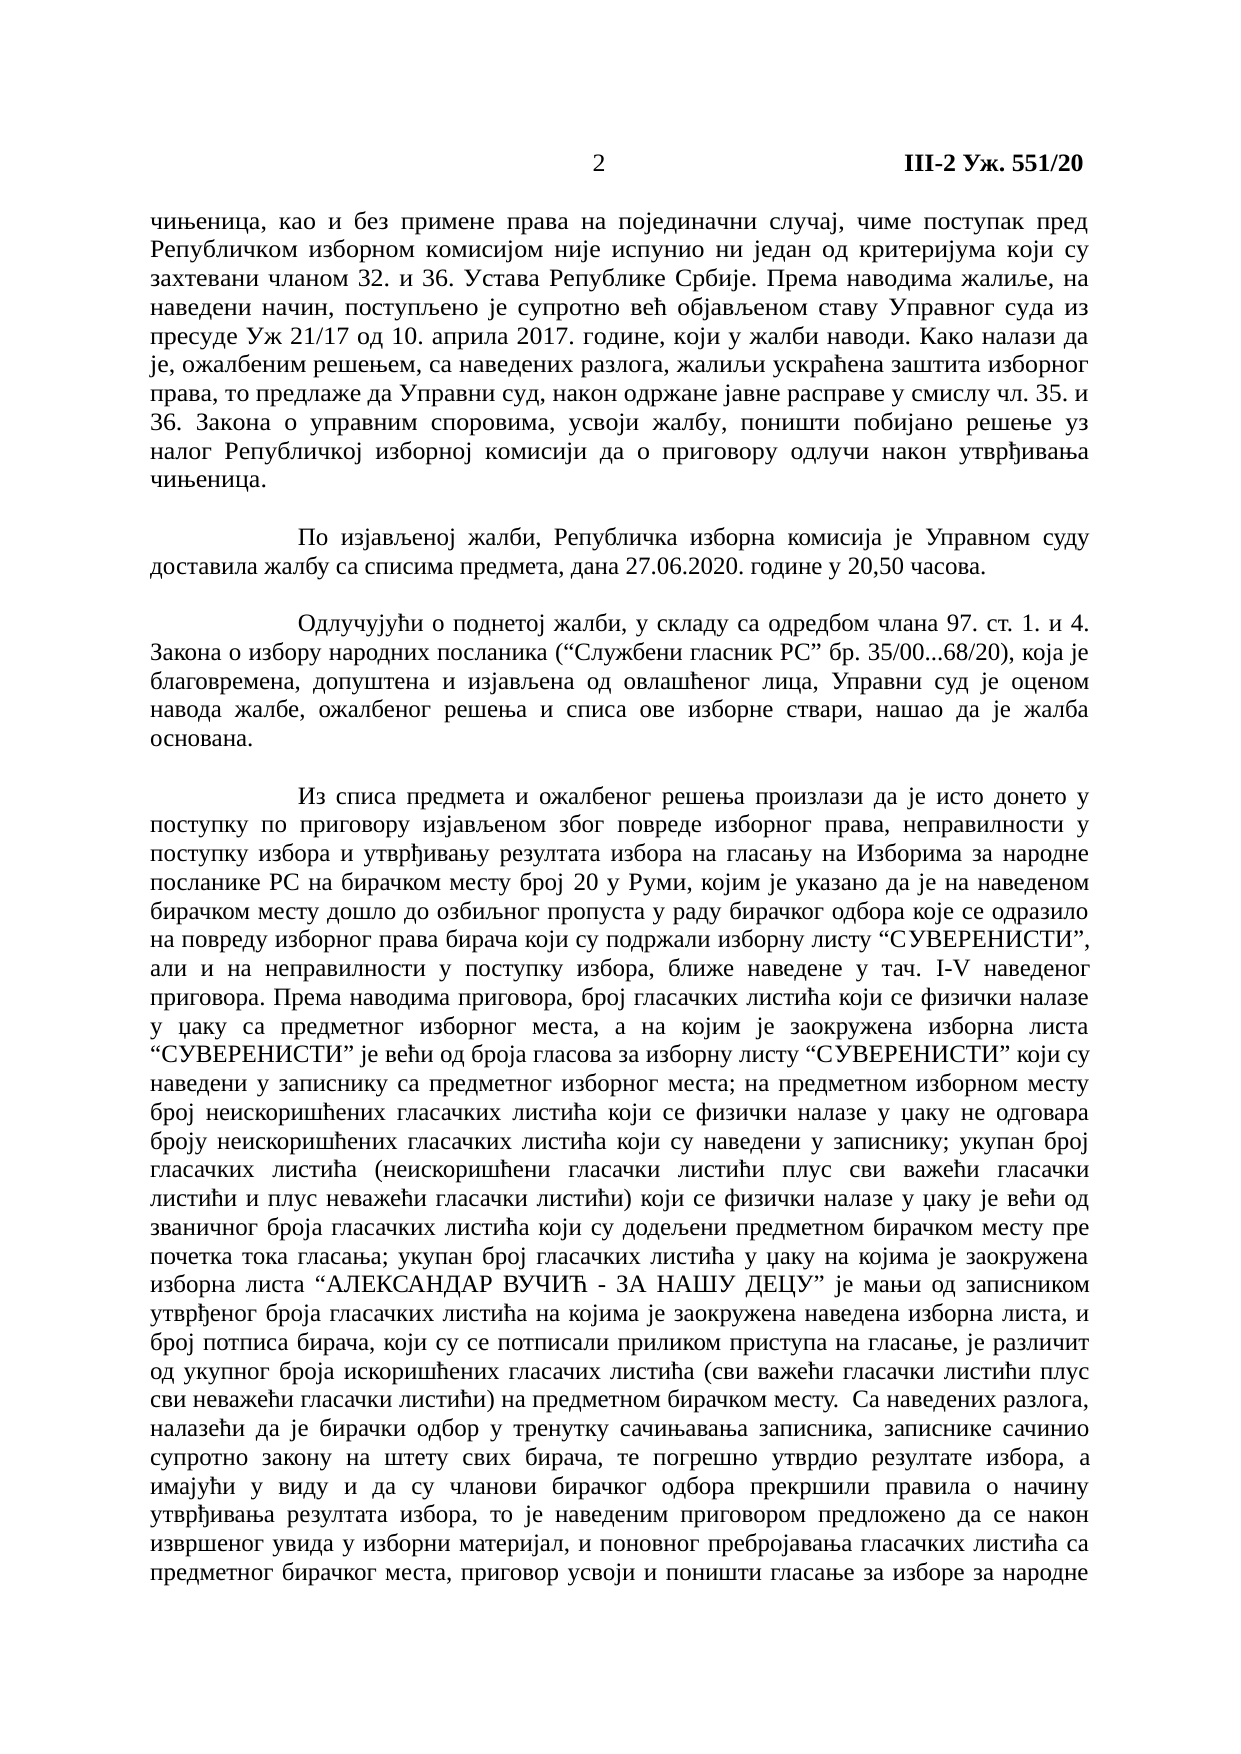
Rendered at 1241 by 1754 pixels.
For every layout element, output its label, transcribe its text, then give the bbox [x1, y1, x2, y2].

text Из списа предмета и ожалбеног решења произлази да је исто донето у поступку по приговору изјављеном због повреде изборног права, неправилности у поступку избора и утврђивању резултата избора на гласању на Изборима за народне посланике РС на бирачком месту број 20 у Руми, којим је указано да је на наведеном бирачком месту дошло до озбиљног пропуста у раду бирачког одбора које се одразило на повреду изборног права бирача који су подржали изборну листу “СУВЕРЕНИСТИ”, али и на неправилности у поступку избора, ближе наведене у тач. I-V наведеног приговора. Према наводима приговора, број гласачких листића који се физички налазе у џаку са предметног изборног места, а на којим је заокружена изборна листа “СУВЕРЕНИСТИ” је већи од броја гласова за изборну листу “СУВЕРЕНИСТИ” који су наведени у записнику са предметног изборног места; на предметном изборном месту број неискоришћених гласачких листића који се физички налазе у џаку не одговара броју неискоришћених гласачких листића који су наведени у записнику; укупан број гласачких листића (неискоришћени гласачки листићи плус сви важећи гласачки листићи и плус неважећи гласачки листићи) који се физички налазе у џаку је већи од званичног броја гласачких листића који су додељени предметном бирачком месту пре почетка тока гласања; укупан број гласачких листића у џаку на којима је заокружена изборна листа “АЛЕКСАНДАР ВУЧИЋ - ЗА НАШУ ДЕЦУ” је мањи од записником утврђеног броја гласачких листића на којима је заокружена наведена изборна листа, и број потписа бирача, који су се потписали приликом приступа на гласање, је различит од укупног броја искоришћених гласачих листића (сви важећи гласачки листићи плус сви неважећи гласачки листићи) на предметном бирачком месту. Са наведених разлога, налазећи да је бирачки одбор у тренутку сачињавања записника, записнике сачинио супротно закону на штету свих бирача, те погрешно утврдио резултате избора, а имајући у виду и да су чланови бирачког одбора прекршили правила о начину утврђивања резултата избора, то је наведеним приговором предложено да се након извршеног увида у изборни материјал, и поновног пребројавања гласачких листића са предметног бирачког места, приговор усвоји и поништи гласање за изборе за народне [150, 781, 1090, 1586]
text По изјављеној жалби, Републичка изборна комисија је Управном суду доставила жалбу са списима предмета, дана 27.06.2020. године у 20,50 часова. [150, 522, 1090, 579]
text чињеница, као и без примене права на појединачни случај, чиме поступак пред Републичком изборном комисијом није испунио ни један од критеријума који су захтевани чланом 32. и 36. Устава Републике Србије. Према наводима жалиље, на наведени начин, поступљено је супротно већ објављеном ставу Управног суда из пресуде Уж 21/17 од 10. априла 2017. године, који у жалби наводи. Како налази да је, ожалбеним решењем, са наведених разлога, жалиљи ускраћена заштита изборног права, то предлаже да Управни суд, након одржане јавне расправе у смислу чл. 35. и 36. Закона о управним споровима, усвоји жалбу, поништи побијано решење уз налог Републичкој изборној комисији да о приговору одлучи након утврђивања чињеница. [150, 206, 1090, 493]
text Одлучујући о поднетој жалби, у складу са одредбом члана 97. ст. 1. и 4. Закона о избору народних посланика (“Службени гласник РС” бр. 35/00...68/20), која је благовремена, допуштена и изјављена од овлашћеног лица, Управни суд је оценом навода жалбе, ожалбеног решења и списа ове изборне ствари, нашао да је жалба основана. [150, 608, 1090, 752]
